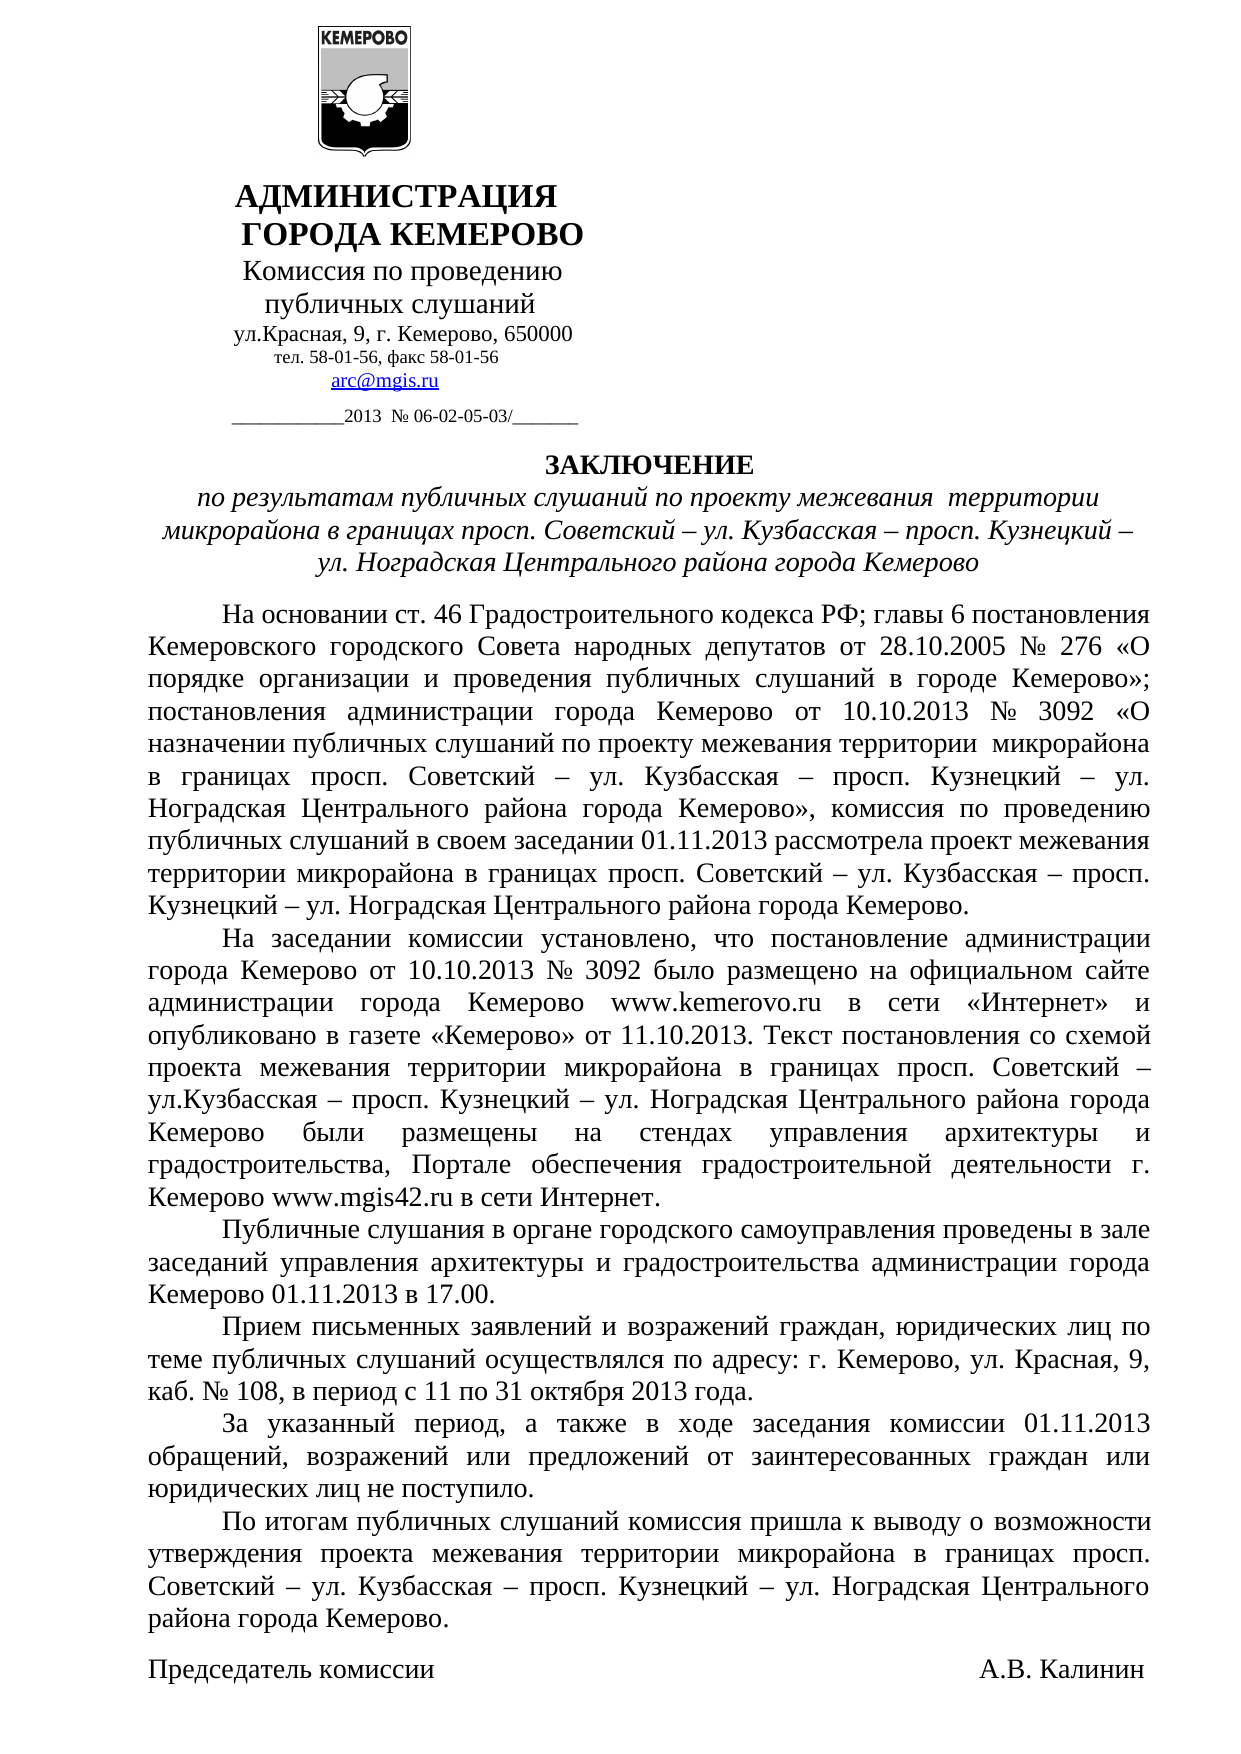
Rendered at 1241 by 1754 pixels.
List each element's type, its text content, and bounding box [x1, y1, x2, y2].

table_cell Комиссия по проведению публичных слушаний [136, 253, 729, 320]
table_header АДМИНИСТРАЦИЯ ГОРОДА КЕМЕРОВО [136, 176, 729, 253]
text За указанный период, а также в ходе заседания комиссии 01.11.2013 обращений, возражений или предложений от заинтересованных граждан или юридических лиц не поступило. [148, 1407, 1152, 1504]
text по результатам публичных слушаний по проекту межевания территории микрорайона в границах просп. Советский – ул. Кузбасская – просп. Кузнецкий – ул. Ноградская Центрального района города Кемерово [148, 480, 1152, 577]
table_cell ул.Красная, 9, г. Кемерово, 650000 тел. 58-01-56, факс 58-01-56 arc@mgis.ru ____________2013 № 06-02-05-03/_______ [136, 320, 729, 448]
text На основании ст. 46 Градостроительного кодекса РФ; главы 6 постановления Кемеровского городского Совета народных депутатов от 28.10.2005 № 276 «О порядке организации и проведения публичных слушаний в городе Кемерово»; постановления администрации города Кемерово от 10.10.2013 № 3092 «О назначении публичных слушаний по проекту межевания территории микрорайона в границах просп. Советский – ул. Кузбасская – просп. Кузнецкий – ул. Ноградская Центрального района города Кемерово», комиссия по проведению публичных слушаний в своем заседании 01.11.2013 рассмотрела проект межевания территории микрорайона в границах просп. Советский – ул. Кузбасская – просп. Кузнецкий – ул. Ноградская Центрального района города Кемерово. [148, 597, 1152, 921]
text Прием письменных заявлений и возражений граждан, юридических лиц по теме публичных слушаний осуществлялся по адресу: г. Кемерово, ул. Красная, 9, каб. № 108, в период с 11 по 31 октября 2013 года. [148, 1309, 1152, 1407]
picture [318, 26, 411, 157]
text ЗАКЛЮЧЕНИЕ [148, 448, 1152, 480]
text На заседании комиссии установлено, что постановление администрации города Кемерово от 10.10.2013 № 3092 было размещено на официальном сайте администрации города Кемерово www.kemerovo.ru в сети «Интернет» и опубликовано в газете «Кемерово» от 11.10.2013. Текст постановления со схемой проекта межевания территории микрорайона в границах просп. Советский – ул.Кузбасская – просп. Кузнецкий – ул. Ноградская Центрального района города Кемерово были размещены на стендах управления архитектуры и градостроительства, Портале обеспечения градостроительной деятельности г. Кемерово www.mgis42.ru в сети Интернет. [148, 921, 1152, 1212]
table_cell [729, 253, 1133, 320]
title Председатель комиссии А.В. Калинин [148, 1652, 1152, 1685]
table_header [729, 176, 1133, 253]
text По итогам публичных слушаний комиссия пришла к выводу о возможности утверждения проекта межевания территории микрорайона в границах просп. Советский – ул. Кузбасская – просп. Кузнецкий – ул. Ноградская Центрального района города Кемерово. [148, 1504, 1152, 1633]
table_cell [729, 320, 1133, 448]
text Публичные слушания в органе городского самоуправления проведены в зале заседаний управления архитектуры и градостроительства администрации города Кемерово 01.11.2013 в 17.00. [148, 1212, 1152, 1309]
